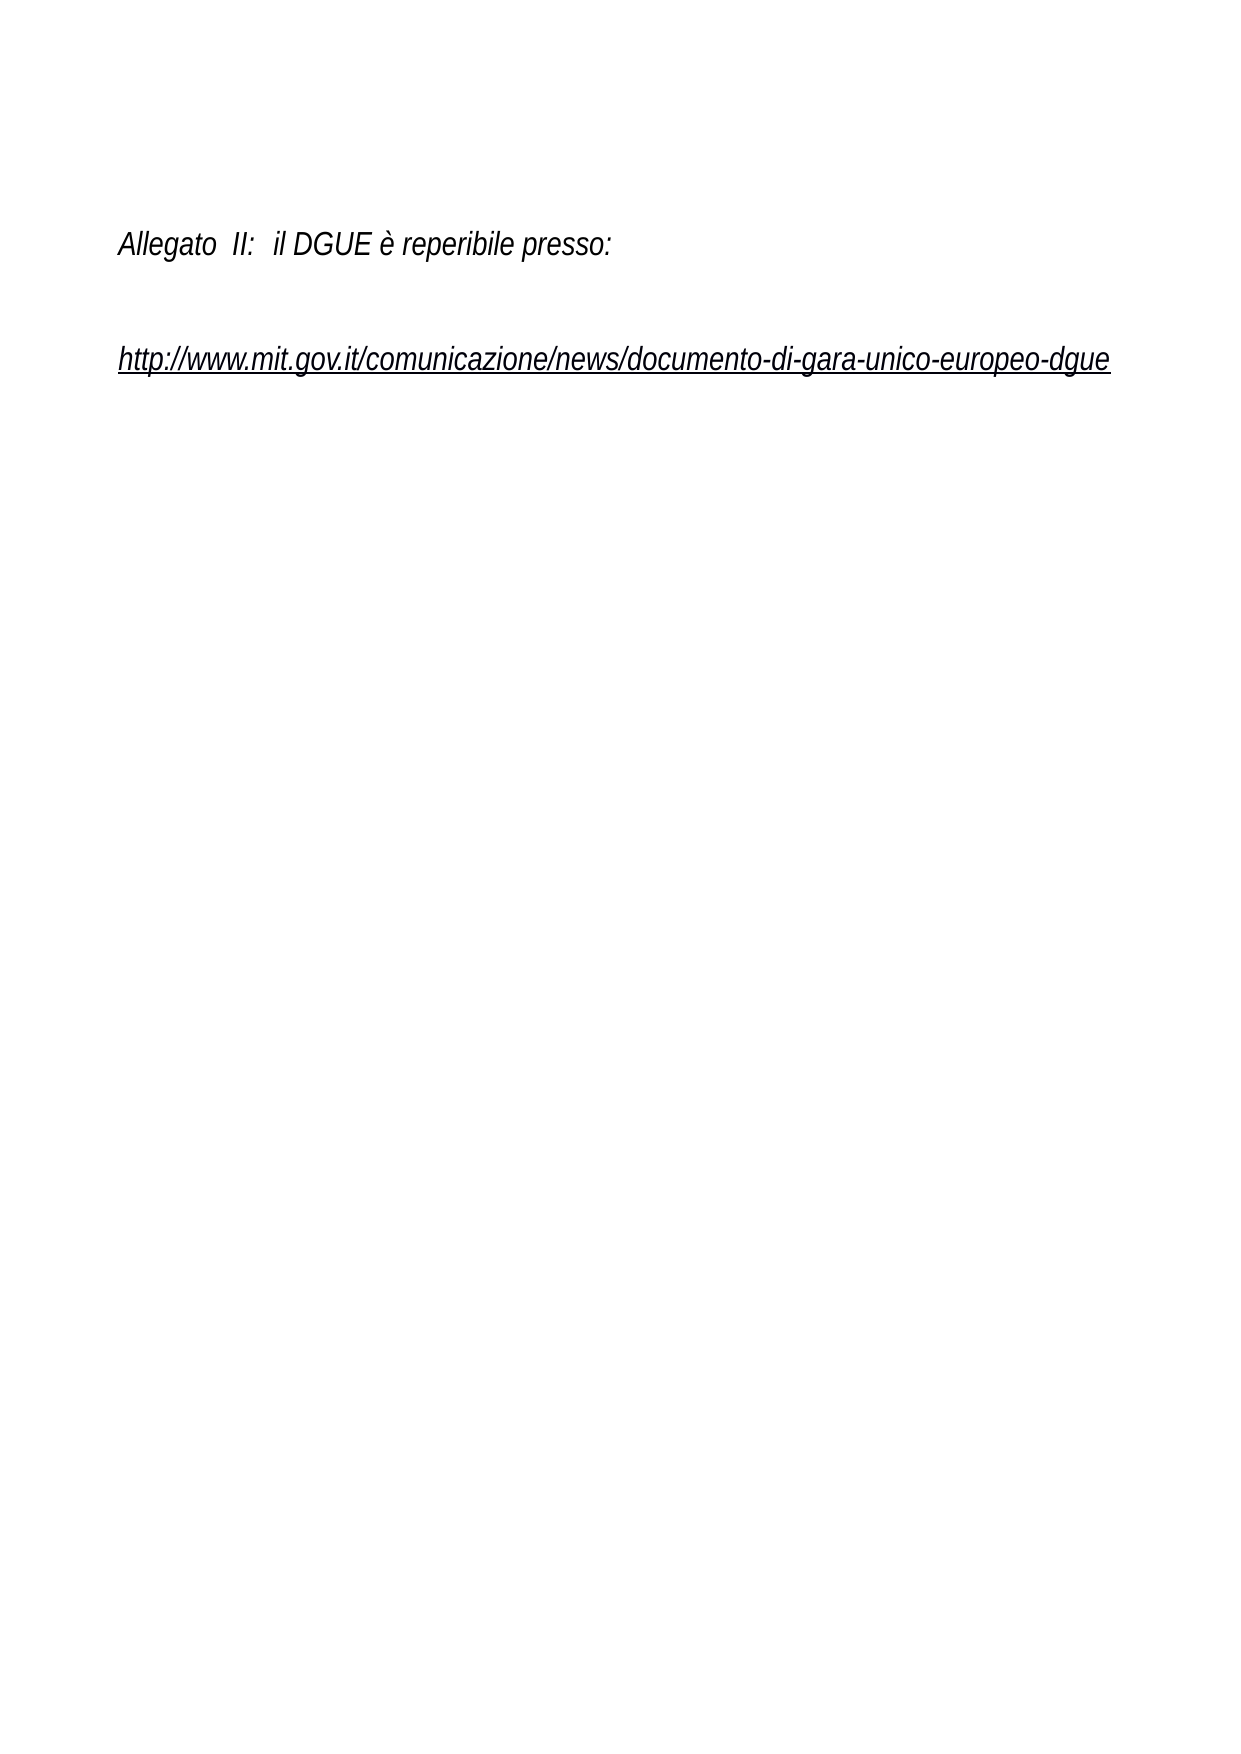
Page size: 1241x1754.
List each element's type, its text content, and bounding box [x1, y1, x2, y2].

text Allegato II: il DGUE è reperibile presso: [118, 224, 1122, 262]
text http://www.mit.gov.it/comunicazione/news/documento-di-gara-unico-europeo-dgue [118, 339, 1122, 377]
